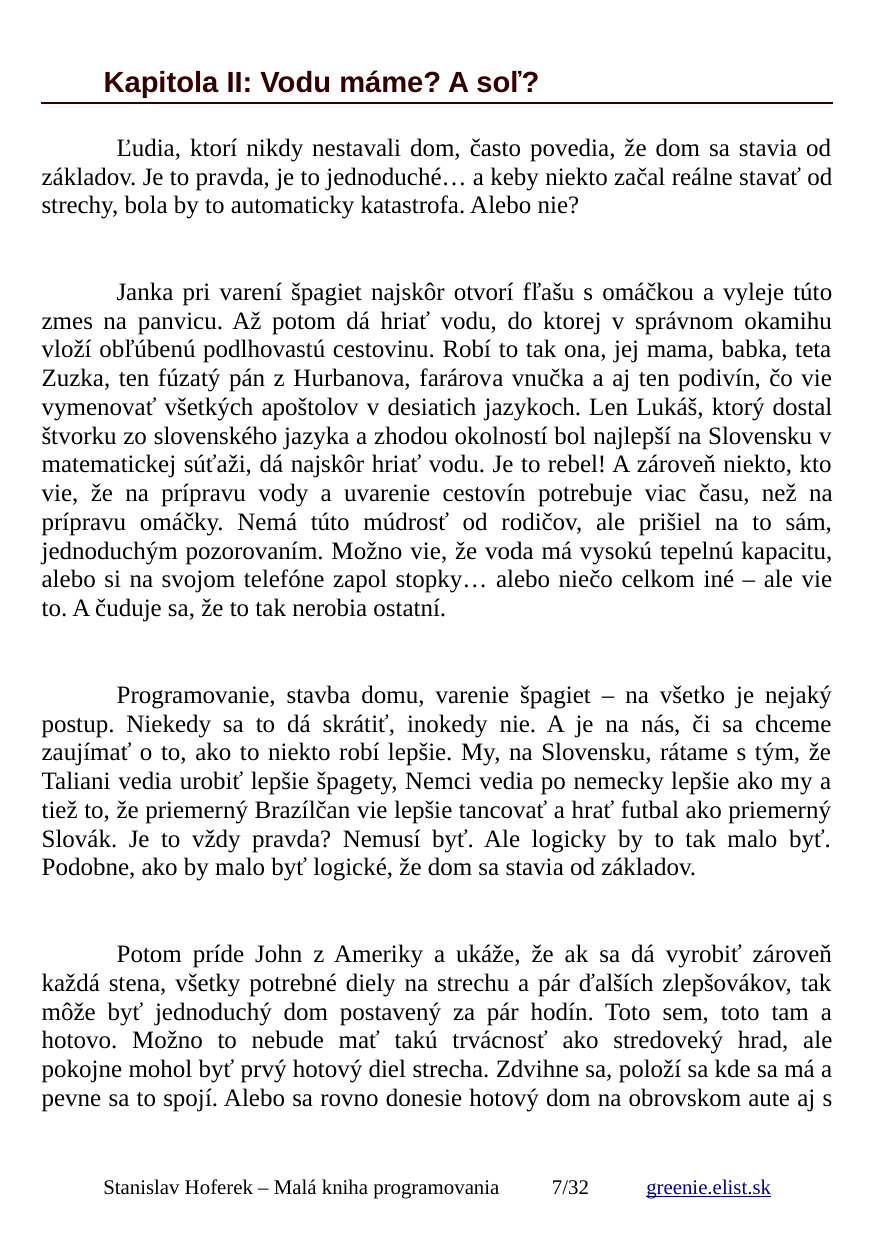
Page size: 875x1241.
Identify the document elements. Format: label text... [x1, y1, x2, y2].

text Ľudia, ktorí nikdy nestavali dom, často povedia, že dom sa stavia od základov. Je to pravda, je to jednoduché… a keby niekto začal reálne stavať od strechy, bola by to automaticky katastrofa. Alebo nie? [41, 133, 833, 219]
text Programovanie, stavba domu, varenie špagiet – na všetko je nejaký postup. Niekedy sa to dá skrátiť, inokedy nie. A je na nás, či sa chceme zaujímať o to, ako to niekto robí lepšie. My, na Slovensku, rátame s tým, že Taliani vedia urobiť lepšie špagety, Nemci vedia po nemecky lepšie ako my a tiež to, že priemerný Brazílčan vie lepšie tancovať a hrať futbal ako priemerný Slovák. Je to vždy pravda? Nemusí byť. Ale logicky by to tak malo byť. Podobne, ako by malo byť logické, že dom sa stavia od základov. [41, 680, 833, 881]
subtitle Kapitola II: Vodu máme? A soľ? [41, 62, 833, 102]
text Potom príde John z Ameriky a ukáže, že ak sa dá vyrobiť zároveň každá stena, všetky potrebné diely na strechu a pár ďalších zlepšovákov, tak môže byť jednoduchý dom postavený za pár hodín. Toto sem, toto tam a hotovo. Možno to nebude mať takú trvácnosť ako stredoveký hrad, ale pokojne mohol byť prvý hotový diel strecha. Zdvihne sa, položí sa kde sa má a pevne sa to spojí. Alebo sa rovno donesie hotový dom na obrovskom aute aj s [41, 939, 833, 1112]
text Janka pri varení špagiet najskôr otvorí fľašu s omáčkou a vyleje túto zmes na panvicu. Až potom dá hriať vodu, do ktorej v správnom okamihu vloží obľúbenú podlhovastú cestovinu. Robí to tak ona, jej mama, babka, teta Zuzka, ten fúzatý pán z Hurbanova, farárova vnučka a aj ten podivín, čo vie vymenovať všetkých apoštolov v desiatich jazykoch. Len Lukáš, ktorý dostal štvorku zo slovenského jazyka a zhodou okolností bol najlepší na Slovensku v matematickej súťaži, dá najskôr hriať vodu. Je to rebel! A zároveň niekto, kto vie, že na prípravu vody a uvarenie cestovín potrebuje viac času, než na prípravu omáčky. Nemá túto múdrosť od rodičov, ale prišiel na to sám, jednoduchým pozorovaním. Možno vie, že voda má vysokú tepelnú kapacitu, alebo si na svojom telefóne zapol stopky… alebo niečo celkom iné – ale vie to. A čuduje sa, že to tak nerobia ostatní. [41, 277, 833, 622]
